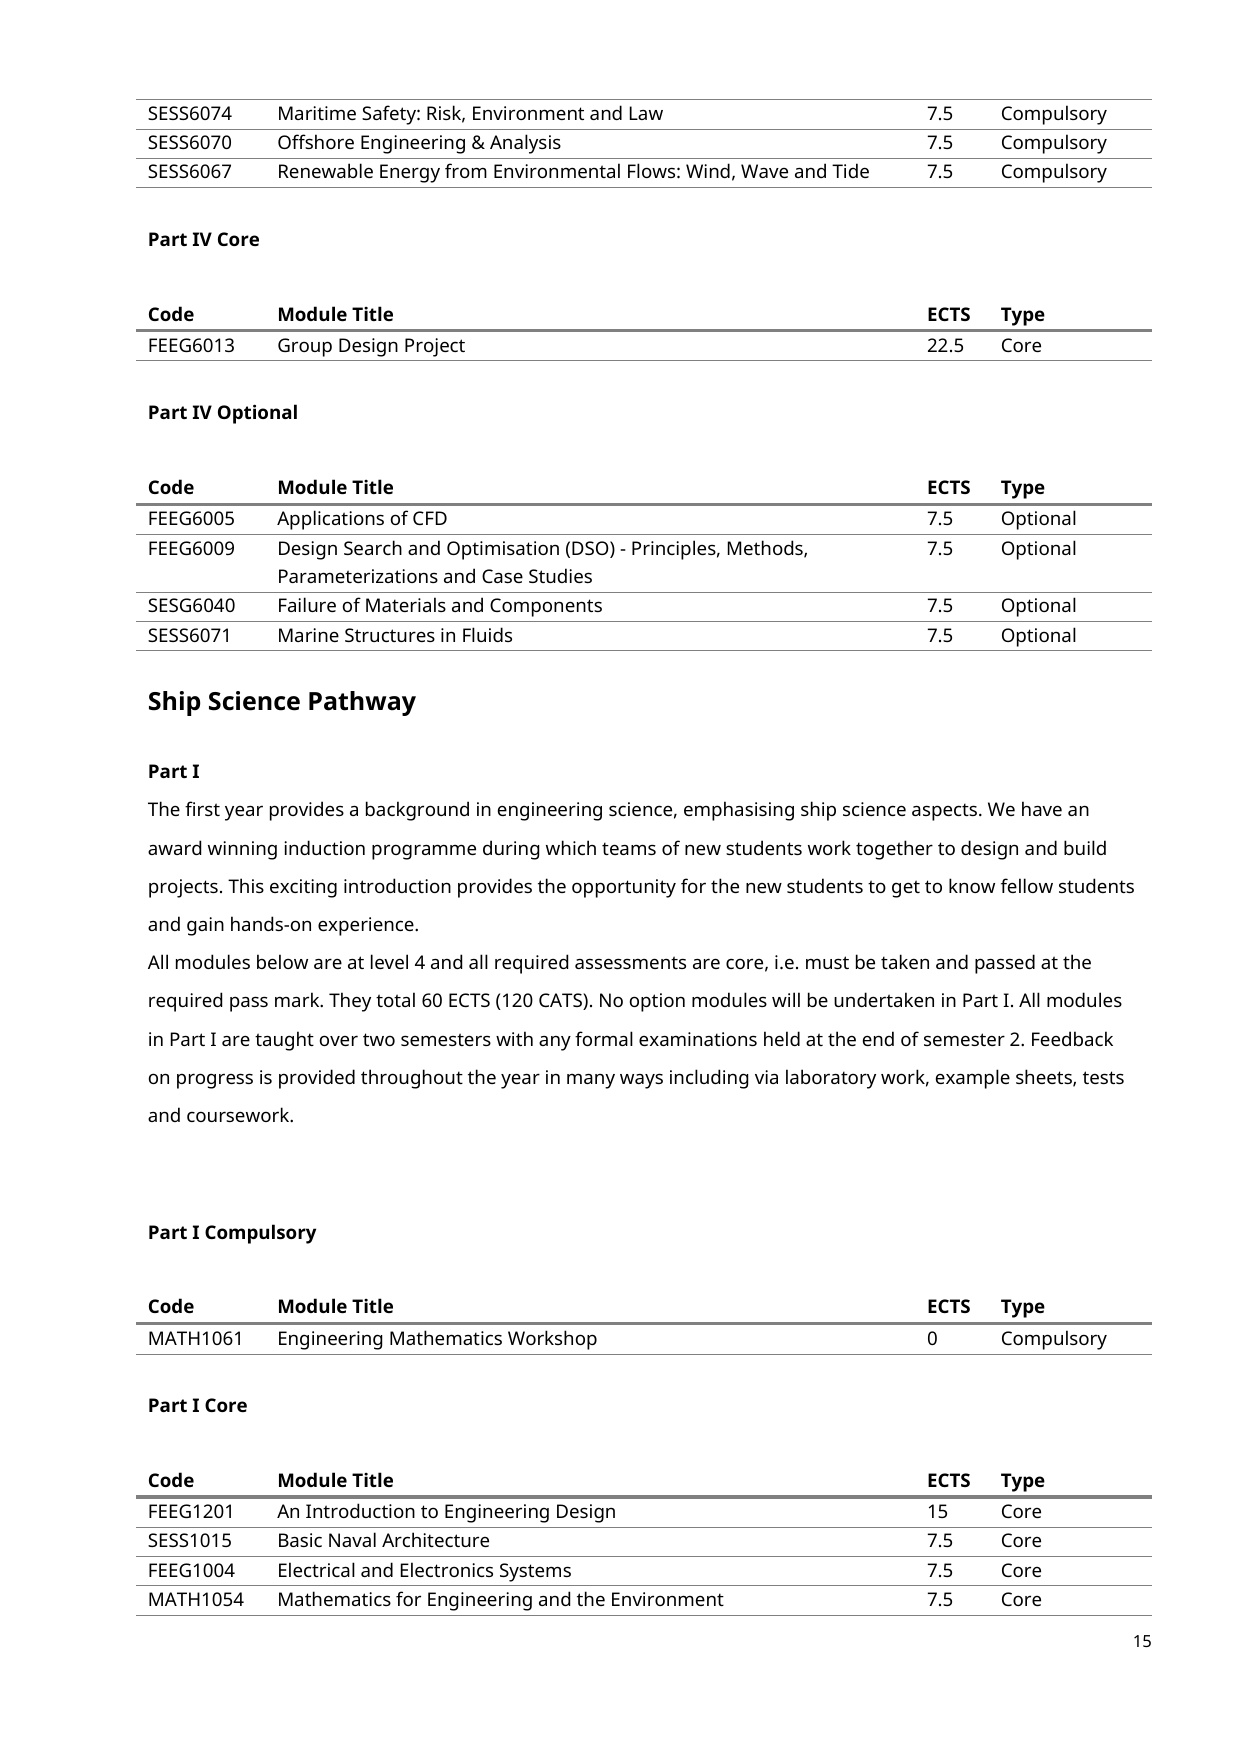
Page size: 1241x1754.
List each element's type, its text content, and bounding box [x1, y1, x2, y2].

table_cell Optional [989, 593, 1152, 621]
table_cell Type [989, 1467, 1152, 1495]
table_cell Failure of Materials and Components [266, 593, 916, 621]
table_cell MATH1061 [136, 1325, 266, 1353]
table_cell Code [136, 1294, 266, 1322]
table_cell Module Title [266, 1467, 916, 1495]
table_cell Part IV Core [136, 188, 1152, 301]
table_cell FEEG6005 [136, 506, 266, 534]
table_cell 22.5 [916, 332, 989, 360]
table_cell Engineering Mathematics Workshop [266, 1325, 916, 1353]
table_cell Optional [989, 535, 1152, 592]
table_cell MATH1054 [136, 1586, 266, 1614]
table_cell Design Search and Optimisation (DSO) - Principles, Methods, Parameterizations and Case Studies [266, 535, 916, 592]
table_cell SESS6067 [136, 159, 266, 187]
table_cell Applications of CFD [266, 506, 916, 534]
table_cell Marine Structures in Fluids [266, 622, 916, 650]
table_cell Renewable Energy from Environmental Flows: Wind, Wave and Tide [266, 159, 916, 187]
table_cell Part I The first year provides a background in engineering science, emphasising ship science aspects. We have an award winning induction programme during which teams of new students work together to design and build projects. This exciting introduction provides the opportunity for the new students to get to know fellow students and gain hands-on experience. All modules below are at level 4 and all required assessments are core, i.e. must be taken and passed at the required pass mark. They total 60 ECTS (120 CATS). No option modules will be undertaken in Part I. All modules in Part I are taught over two semesters with any formal examinations held at the end of semester 2. Feedback on progress is provided throughout the year in many ways including via laboratory work, example sheets, tests and coursework. [136, 720, 1152, 1181]
table_cell Maritime Safety: Risk, Environment and Law [266, 100, 916, 128]
table_cell FEEG1004 [136, 1557, 266, 1585]
table_cell 7.5 [916, 506, 989, 534]
table_cell Electrical and Electronics Systems [266, 1557, 916, 1585]
table_cell Core [989, 1499, 1152, 1527]
table_cell 0 [916, 1325, 989, 1353]
table_cell 7.5 [916, 593, 989, 621]
table_cell 7.5 [916, 622, 989, 650]
table_cell 7.5 [916, 535, 989, 592]
table_cell Part I Compulsory [136, 1181, 1152, 1294]
table_cell Compulsory [989, 130, 1152, 158]
table_cell ECTS [916, 301, 989, 329]
table_cell FEEG6013 [136, 332, 266, 360]
table_cell Compulsory [989, 1325, 1152, 1353]
table_cell Core [989, 332, 1152, 360]
table_cell Type [989, 474, 1152, 502]
table_cell Optional [989, 506, 1152, 534]
table_cell 7.5 [916, 159, 989, 187]
table_cell 7.5 [916, 100, 989, 128]
table_cell Type [989, 301, 1152, 329]
table_cell 7.5 [916, 1586, 989, 1614]
table_cell Module Title [266, 1294, 916, 1322]
table_cell SESG6040 [136, 593, 266, 621]
table_cell An Introduction to Engineering Design [266, 1499, 916, 1527]
table_cell ECTS [916, 1294, 989, 1322]
table_cell SESS6070 [136, 130, 266, 158]
table_cell Type [989, 1294, 1152, 1322]
table_cell Offshore Engineering & Analysis [266, 130, 916, 158]
table_cell Compulsory [989, 159, 1152, 187]
table_cell 15 [916, 1499, 989, 1527]
table_cell Mathematics for Engineering and the Environment [266, 1586, 916, 1614]
table_cell Basic Naval Architecture [266, 1528, 916, 1556]
table_cell Code [136, 301, 266, 329]
table_cell 7.5 [916, 1528, 989, 1556]
table_cell Part IV Optional [136, 361, 1152, 474]
table_cell Ship Science Pathway [136, 651, 1152, 720]
table_cell SESS6074 [136, 100, 266, 128]
table_cell Part I Core [136, 1355, 1152, 1467]
table_cell Module Title [266, 474, 916, 502]
table_cell ECTS [916, 1467, 989, 1495]
table_cell Core [989, 1586, 1152, 1614]
table_cell SESS1015 [136, 1528, 266, 1556]
table_cell 7.5 [916, 130, 989, 158]
table_cell Compulsory [989, 100, 1152, 128]
table_cell Code [136, 474, 266, 502]
table_cell Module Title [266, 301, 916, 329]
table_cell Code [136, 1467, 266, 1495]
table_cell ECTS [916, 474, 989, 502]
table_cell SESS6071 [136, 622, 266, 650]
table_cell FEEG1201 [136, 1499, 266, 1527]
table_cell 7.5 [916, 1557, 989, 1585]
table_cell FEEG6009 [136, 535, 266, 592]
table_cell Optional [989, 622, 1152, 650]
table_cell Group Design Project [266, 332, 916, 360]
table_cell Core [989, 1557, 1152, 1585]
table_cell Core [989, 1528, 1152, 1556]
